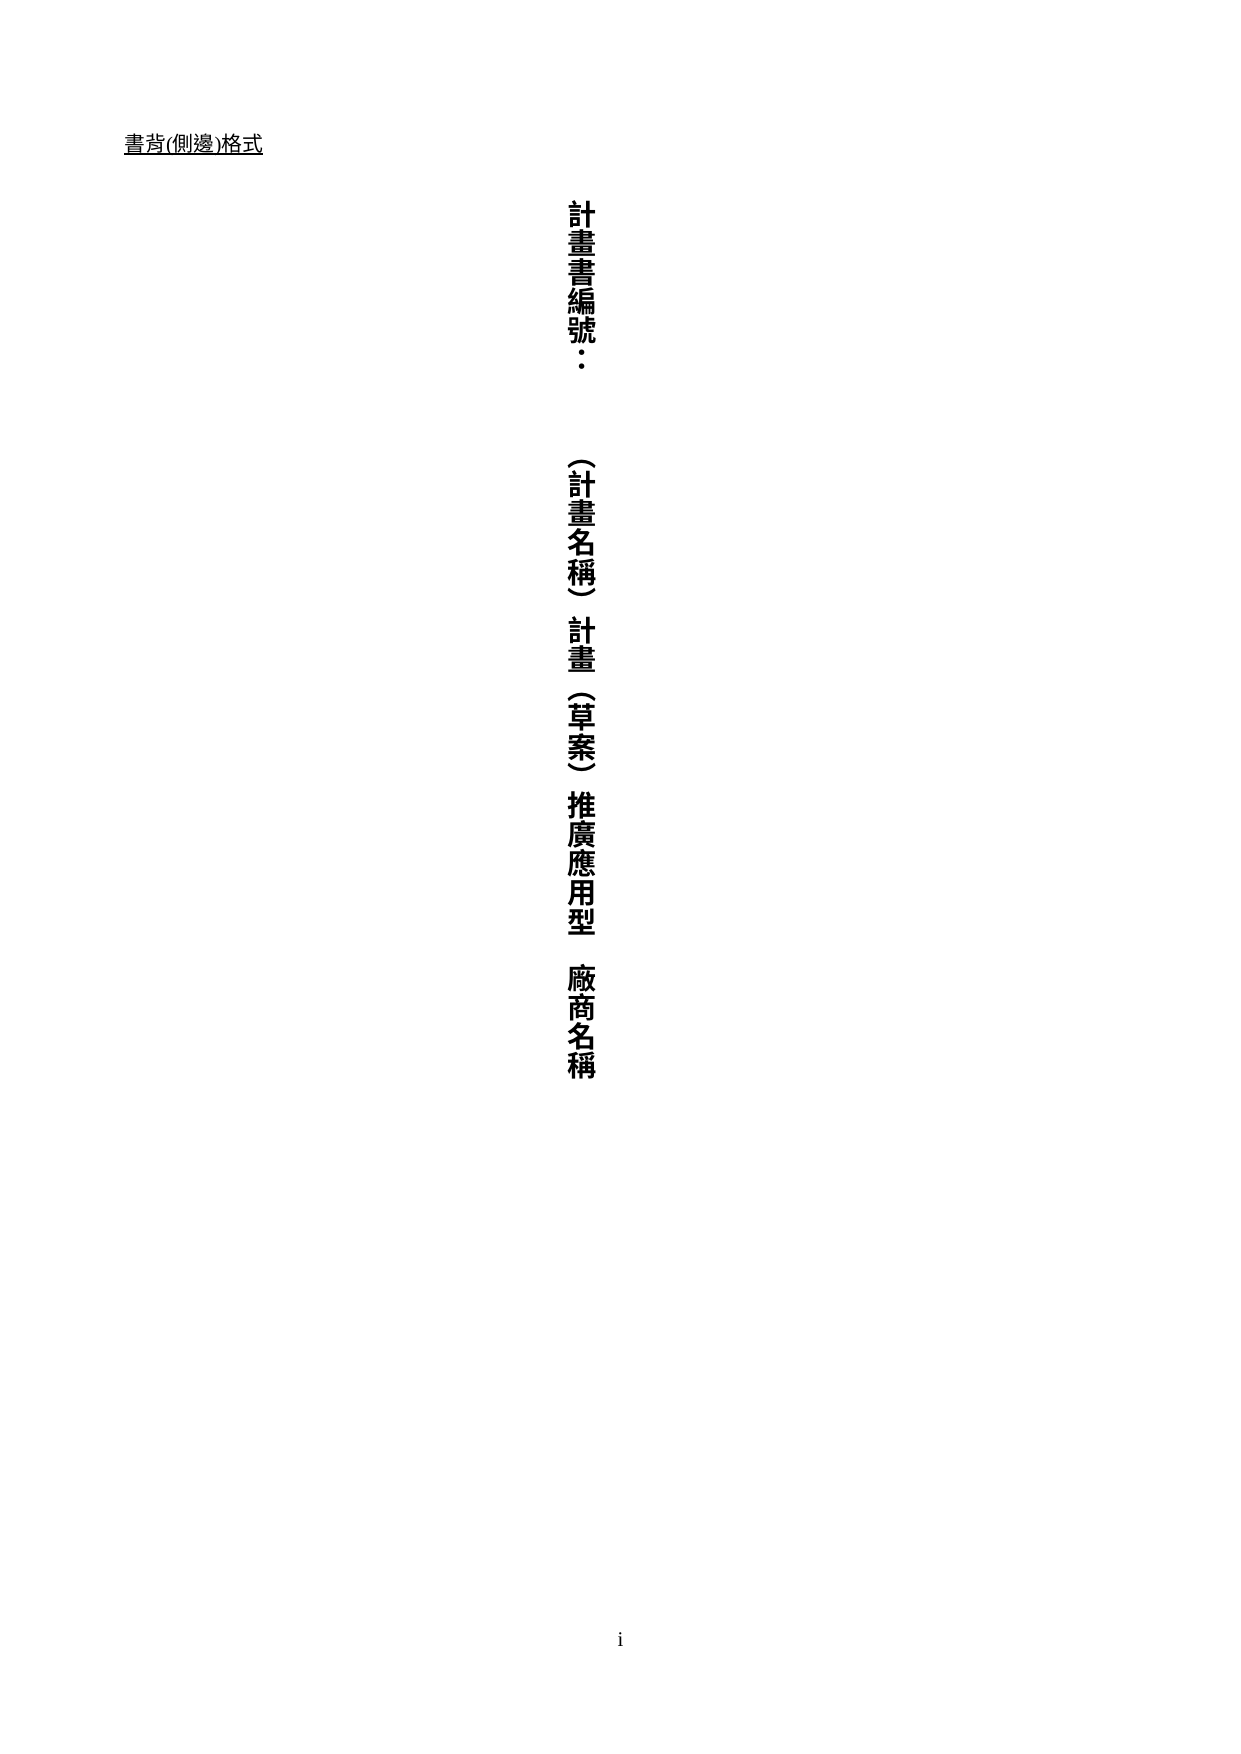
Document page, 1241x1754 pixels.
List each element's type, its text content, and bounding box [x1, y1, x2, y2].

text 計畫書編號： ︵計畫名稱︶計畫︵草案︶推廣應用型 廠商名稱 [561, 192, 603, 1712]
text 書背(側邊)格式 [124, 124, 1116, 157]
